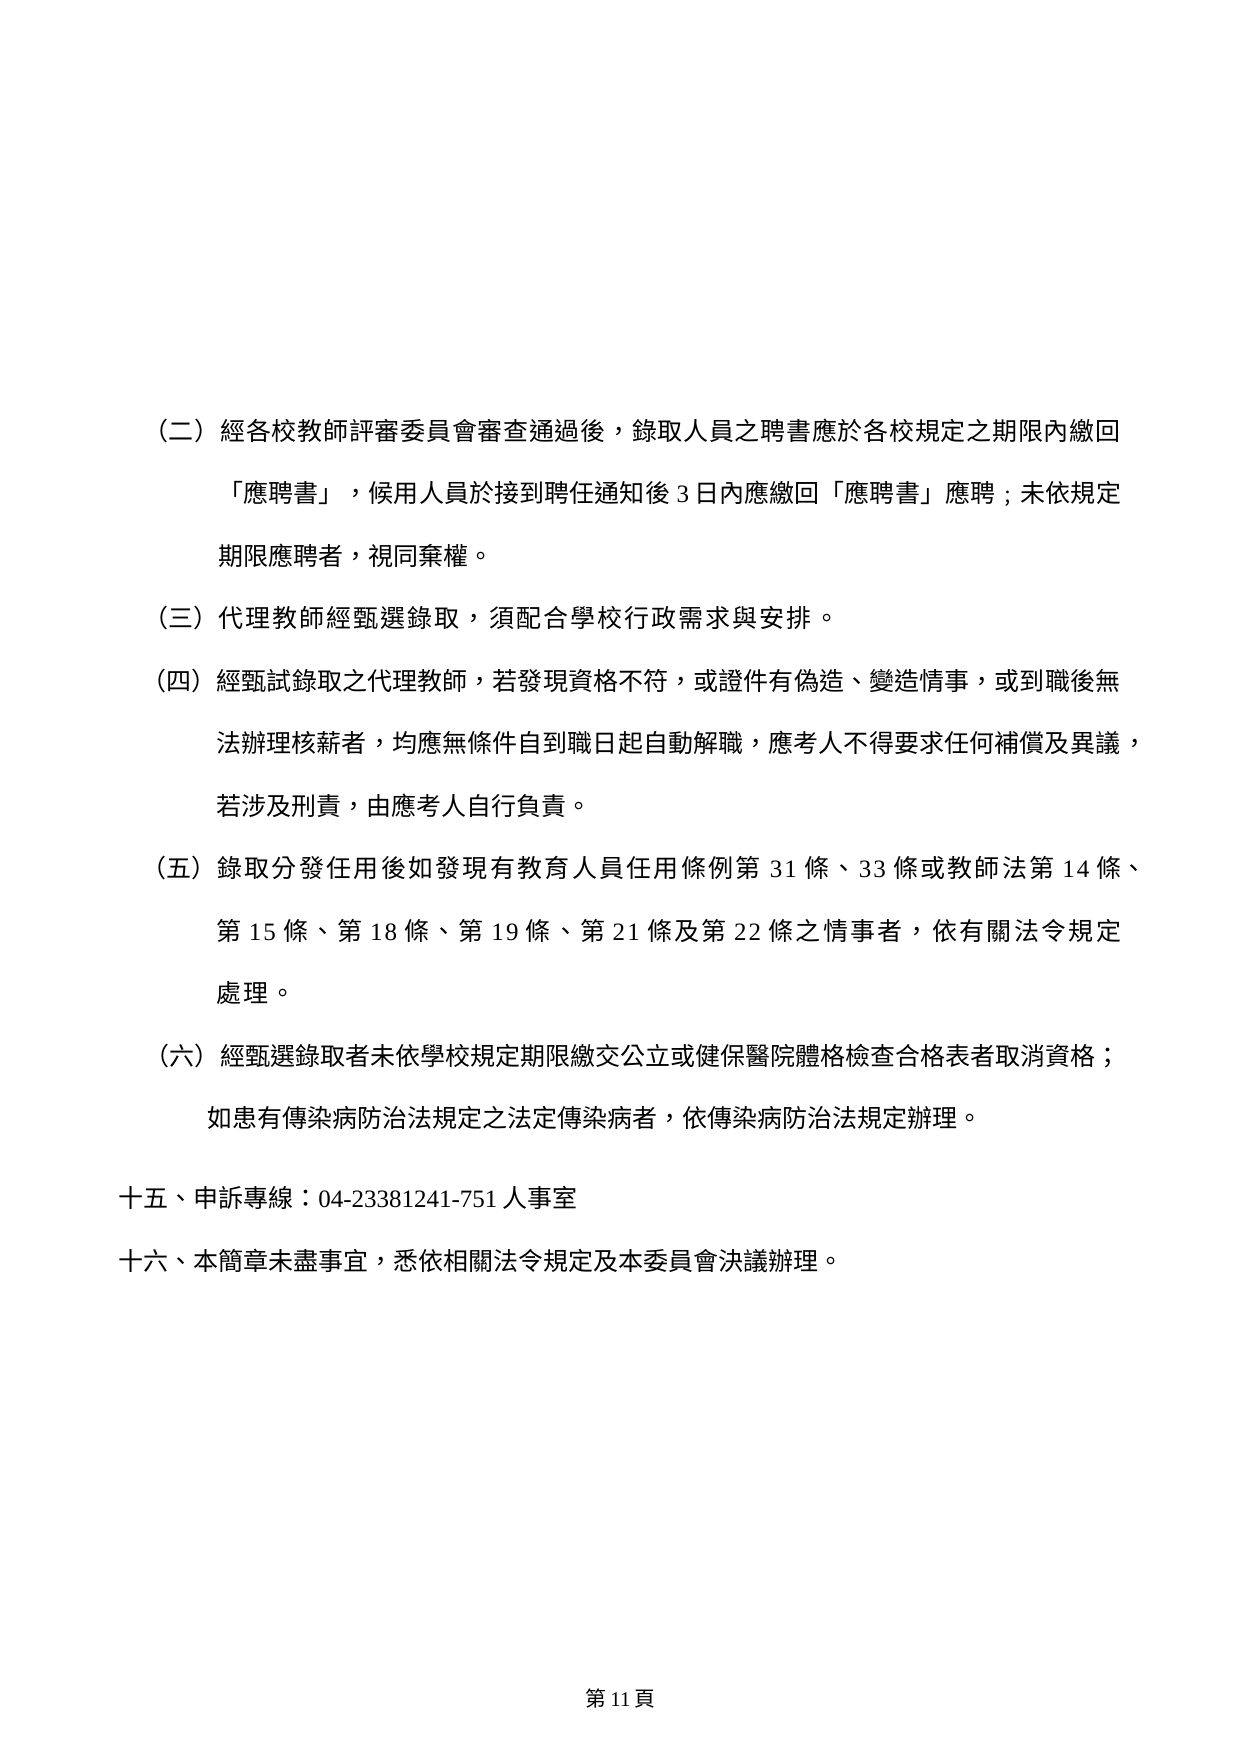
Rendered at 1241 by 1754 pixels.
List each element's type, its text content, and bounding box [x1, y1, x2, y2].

text 十六、本簡章未盡事宜，悉依相關法令規定及本委員會決議辦理。 [118, 1217, 1122, 1280]
text （六）經甄選錄取者未依學校規定期限繳交公立或健保醫院體格檢查合格表者取消資格；如患有傳染病防治法規定之法定傳染病者，依傳染病防治法規定辦理。 [144, 1013, 1122, 1138]
text （三）代理教師經甄選錄取，須配合學校行政需求與安排。 [118, 575, 1122, 638]
text （五）錄取分發任用後如發現有教育人員任用條例第31條、33條或教師法第14條、第15條、第18條、第19條、第21條及第22條之情事者，依有關法令規定處理。 [141, 825, 1122, 1013]
text （四）經甄試錄取之代理教師，若發現資格不符，或證件有偽造、變造情事，或到職後無法辦理核薪者，均應無條件自到職日起自動解職，應考人不得要求任何補償及異議，若涉及刑責，由應考人自行負責。 [141, 638, 1122, 825]
text （二）經各校教師評審委員會審查通過後，錄取人員之聘書應於各校規定之期限內繳回「應聘書」，候用人員於接到聘任通知後3日內應繳回「應聘書」應聘﹔未依規定期限應聘者，視同棄權。 [143, 388, 1122, 575]
text 十五、申訴專線：04-23381241-751人事室 [118, 1155, 1122, 1217]
